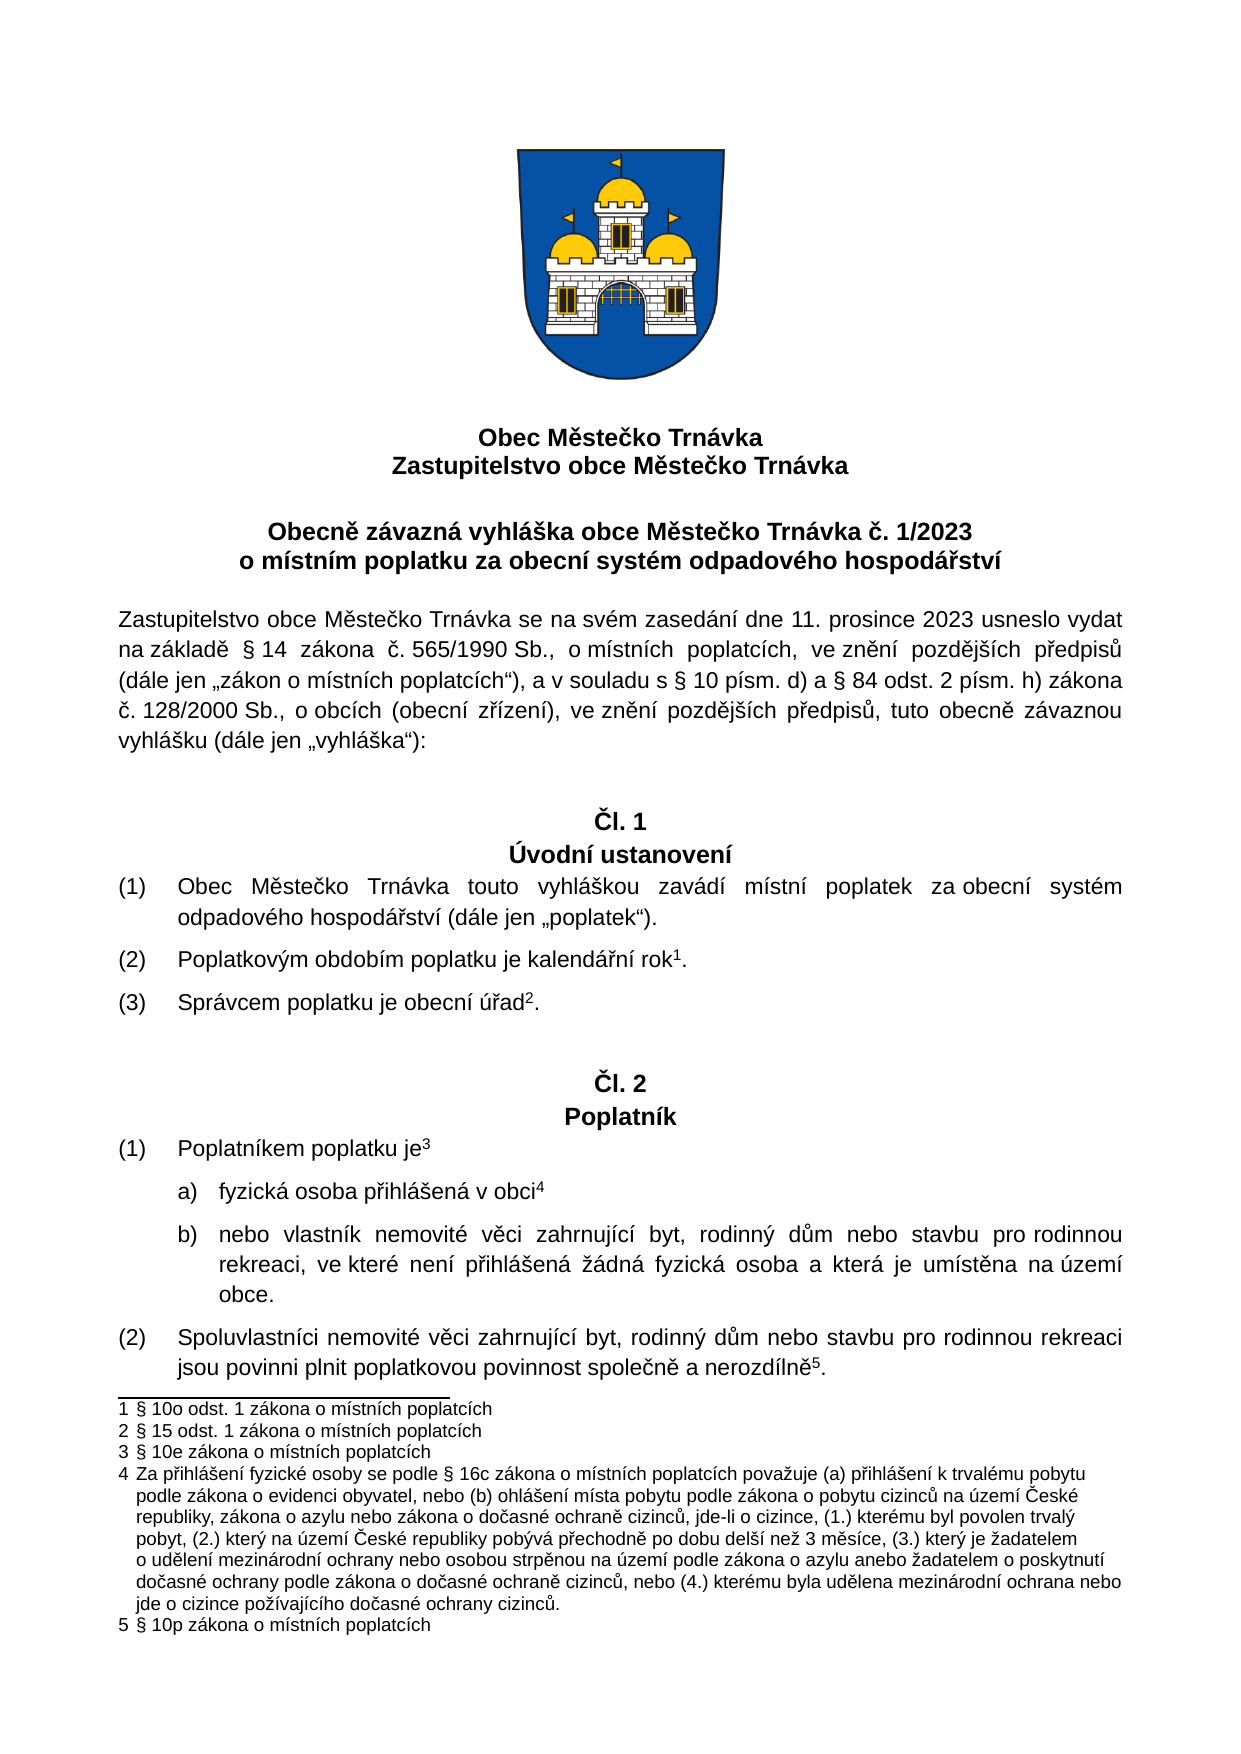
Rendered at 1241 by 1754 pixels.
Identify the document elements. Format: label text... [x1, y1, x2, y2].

list Spoluvlastníci nemovité věci zahrnující byt, rodinný dům nebo stavbu pro rodinnou rekreaci jsou povinni plnit poplatkovou povinnost společně a nerozdílně. [118, 1324, 1122, 1380]
subtitle Čl. 1 Úvodní ustanovení [118, 807, 1122, 869]
list § 15 odst. 1 zákona o místních poplatcích [118, 1420, 1122, 1441]
text Zastupitelstvo obce Městečko Trnávka se na svém zasedání dne 11. prosince 2023 usneslo vydat na základě § 14 zákona č. 565/1990 Sb., o místních poplatcích, ve znění pozdějších předpisů (dále jen „zákon o místních poplatcích“), a v souladu s § 10 písm. d) a § 84 odst. 2 písm. h) zákona č. 128/2000 Sb., o obcích (obecní zřízení), ve znění pozdějších předpisů, tuto obecně závaznou vyhlášku (dále jen „vyhláška“): [118, 606, 1122, 753]
text Obec Městečko Trnávka Zastupitelstvo obce Městečko Trnávka [118, 423, 1122, 480]
list Obec Městečko Trnávka touto vyhláškou zavádí místní poplatek za obecní systém odpadového hospodářství (dále jen „poplatek“). [118, 873, 1122, 930]
list Poplatníkem poplatku je [118, 1135, 1122, 1161]
list § 10e zákona o místních poplatcích [118, 1441, 1122, 1463]
list fyzická osoba přihlášená v obci [177, 1178, 1122, 1204]
list § 10o odst. 1 zákona o místních poplatcích [118, 1398, 1122, 1420]
list Za přihlášení fyzické osoby se podle § 16c zákona o místních poplatcích považuje (a) přihlášení k trvalému pobytu podle zákona o evidenci obyvatel, nebo (b) ohlášení místa pobytu podle zákona o pobytu cizinců na území České republiky, zákona o azylu nebo zákona o dočasné ochraně cizinců, jde-li o cizince, (1.) kterému byl povolen trvalý pobyt, (2.) který na území České republiky pobývá přechodně po dobu delší než 3 měsíce, (3.) který je žadatelem o udělení mezinárodní ochrany nebo osobou strpěnou na území podle zákona o azylu anebo žadatelem o poskytnutí dočasné ochrany podle zákona o dočasné ochraně cizinců, nebo (4.) kterému byla udělena mezinárodní ochrana nebo jde o cizince požívajícího dočasné ochrany cizinců. [118, 1463, 1122, 1614]
list § 10p zákona o místních poplatcích [118, 1614, 1122, 1635]
list Správcem poplatku je obecní úřad. [118, 989, 1122, 1015]
subtitle Obecně závazná vyhláška obce Městečko Trnávka č. 1/2023 o místním poplatku za obecní systém odpadového hospodářství [118, 517, 1122, 575]
list Poplatkovým obdobím poplatku je kalendářní rok. [118, 946, 1122, 972]
list nebo vlastník nemovité věci zahrnující byt, rodinný dům nebo stavbu pro rodinnou rekreaci, ve které není přihlášená žádná fyzická osoba a která je umístěna na území obce. [177, 1221, 1122, 1307]
subtitle Čl. 2 Poplatník [118, 1069, 1122, 1131]
